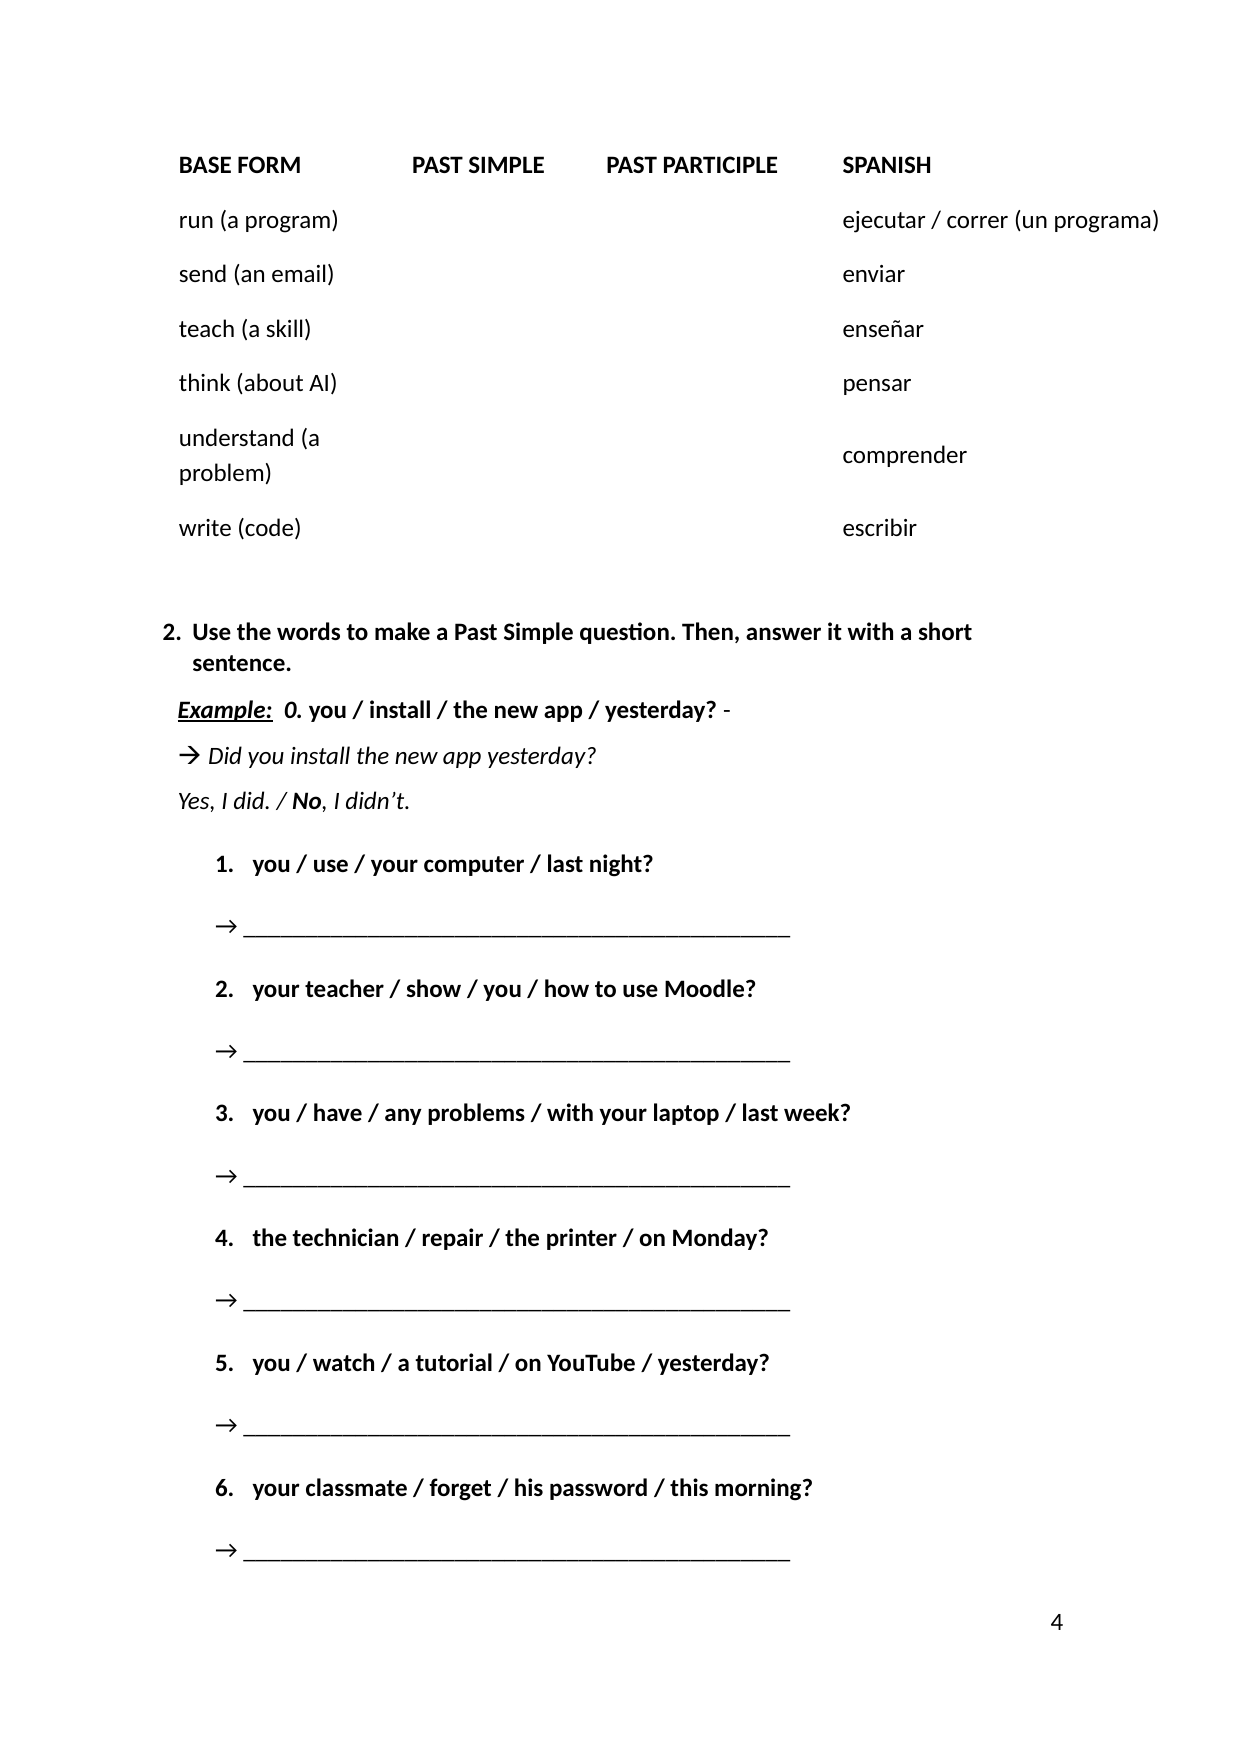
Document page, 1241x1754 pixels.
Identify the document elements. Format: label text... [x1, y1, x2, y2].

table_cell comprender [841, 421, 1196, 510]
text → ____________________________________________ [215, 1409, 1063, 1440]
table_cell [410, 257, 604, 311]
list you / use / your computer / last night? [215, 848, 1063, 878]
table_cell [604, 510, 841, 565]
table_header PAST PARTICIPLE [604, 148, 841, 202]
table_cell understand (a problem) [177, 421, 410, 510]
table_cell teach (a skill) [177, 311, 410, 366]
list you / have / any problems / with your laptop / last week? [215, 1097, 1063, 1128]
list Use the words to make a Past Simple question. Then, answer it with a short sentence. [162, 616, 1063, 677]
table_cell enseñar [841, 311, 1196, 366]
table_cell [410, 311, 604, 366]
table_cell [604, 421, 841, 510]
table_cell pensar [841, 366, 1196, 421]
list your teacher / show / you / how to use Moodle? [215, 973, 1063, 1003]
table_header SPANISH [841, 148, 1196, 202]
text → ____________________________________________ [215, 1534, 1063, 1565]
table_cell write (code) [177, 510, 410, 565]
table_cell escribir [841, 510, 1196, 565]
table_cell run (a program) [177, 202, 410, 257]
table_cell [410, 510, 604, 565]
table_cell think (about AI) [177, 366, 410, 421]
table_cell [604, 202, 841, 257]
table_header PAST SIMPLE [410, 148, 604, 202]
table_cell [410, 202, 604, 257]
table_cell [410, 366, 604, 421]
table_header BASE FORM [177, 148, 410, 202]
text → ____________________________________________ [215, 1035, 1063, 1066]
table_cell ejecutar / correr (un programa) [841, 202, 1196, 257]
table_cell enviar [841, 257, 1196, 311]
list the technician / repair / the printer / on Monday? [215, 1222, 1063, 1253]
table_cell [604, 257, 841, 311]
text → ____________________________________________ [215, 910, 1063, 941]
text → ____________________________________________ [215, 1285, 1063, 1315]
table_cell [410, 421, 604, 510]
list you / watch / a tutorial / on YouTube / yesterday? [215, 1347, 1063, 1378]
text Example: 0. you / install / the new app / yesterday? -  Did you install the new app yesterday? Yes, I did. / No, I didn’t. [177, 694, 1063, 816]
list your classmate / forget / his password / this morning? [215, 1472, 1063, 1502]
table_cell [604, 311, 841, 366]
table_cell [604, 366, 841, 421]
table_cell send (an email) [177, 257, 410, 311]
text → ____________________________________________ [215, 1160, 1063, 1190]
